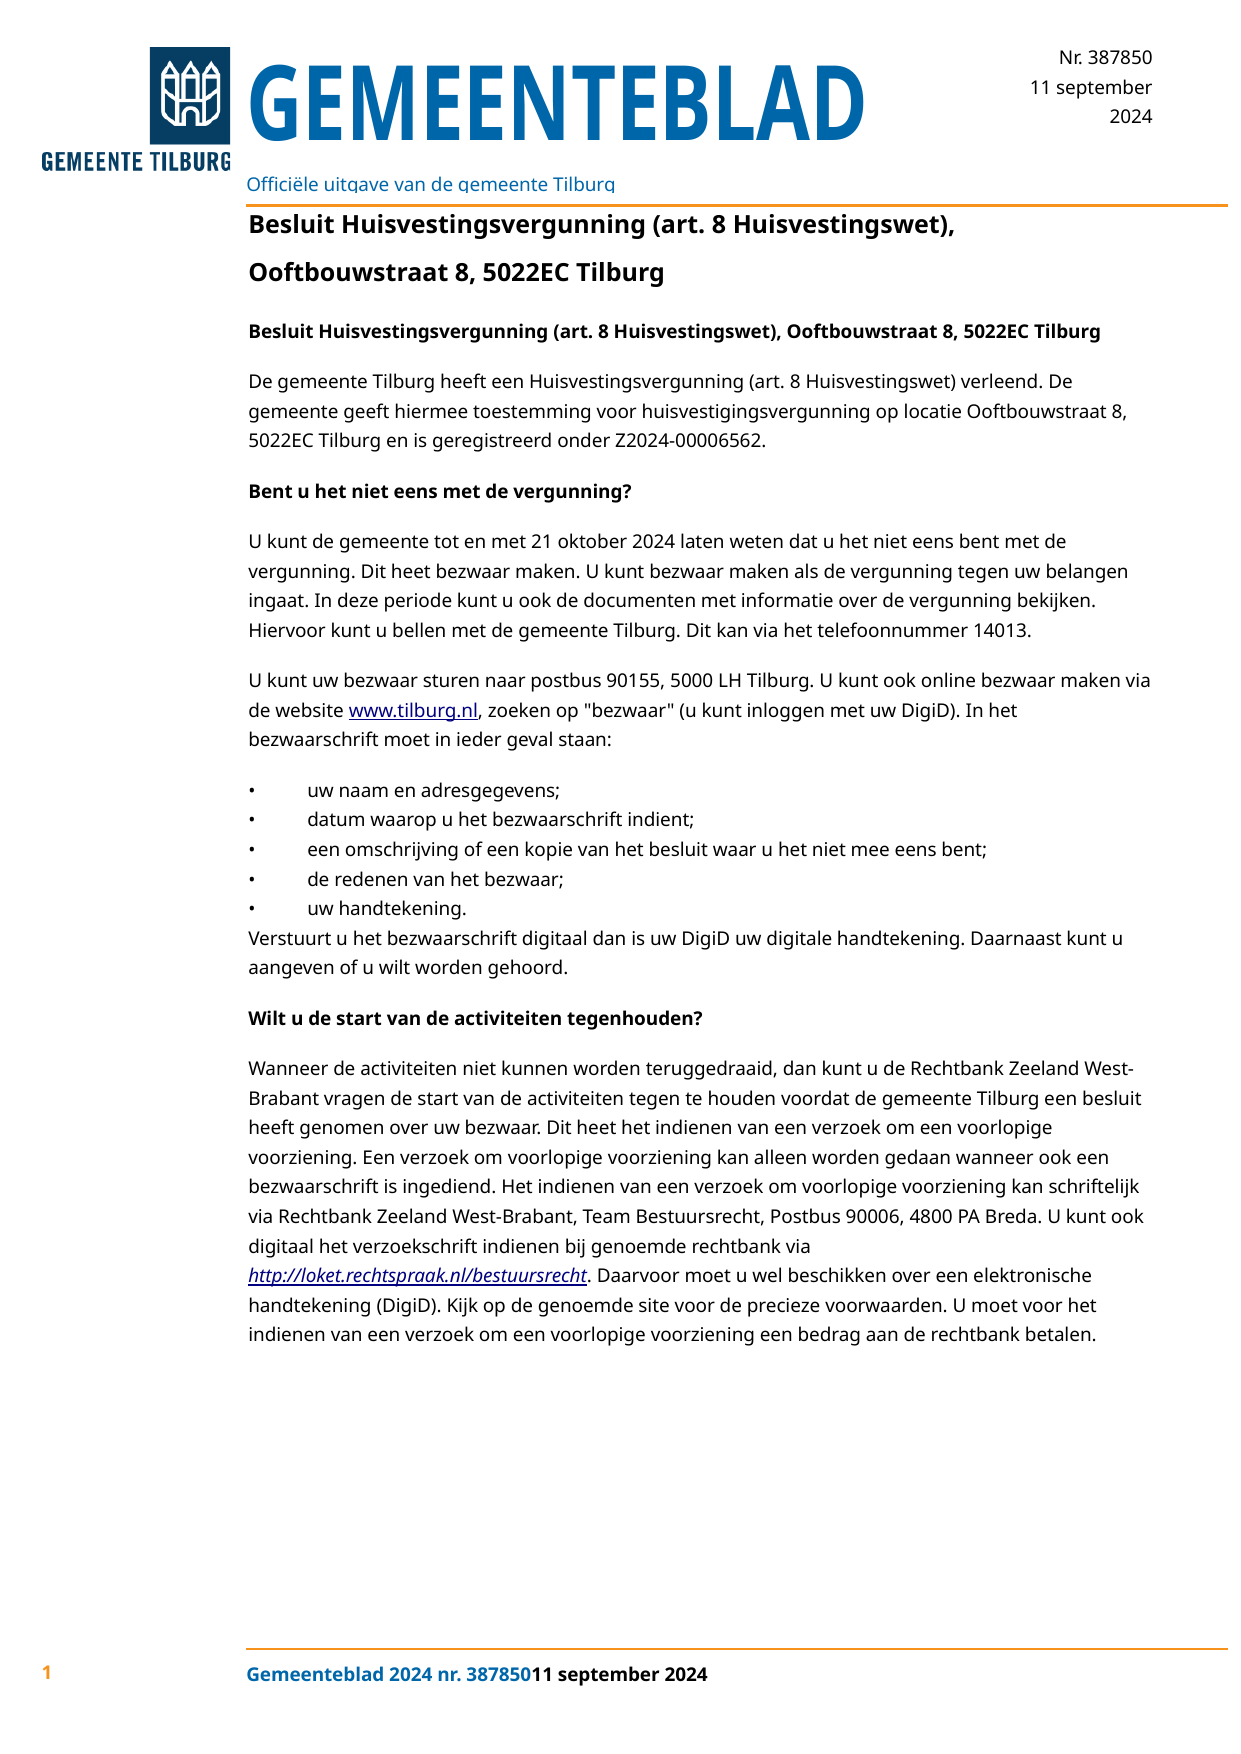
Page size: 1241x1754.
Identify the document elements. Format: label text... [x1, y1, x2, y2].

text U kunt uw bezwaar sturen naar postbus 90155, 5000 LH Tilburg. U kunt ook online bezwaar maken via de website www.tilburg.nl, zoeken op "bezwaar" (u kunt inloggen met uw DigiD). In het bezwaarschrift moet in ieder geval staan: [248, 667, 1152, 752]
list uw handtekening. [248, 895, 1152, 921]
list datum waarop u het bezwaarschrift indient; [248, 807, 1152, 832]
list een omschrijving of een kopie van het besluit waar u het niet mee eens bent; [248, 836, 1152, 862]
text Verstuurt u het bezwaarschrift digitaal dan is uw DigiD uw digitale handtekening. Daarnaast kunt u aangeven of u wilt worden gehoord. [248, 925, 1152, 980]
text Besluit Huisvestingsvergunning (art. 8 Huisvestingswet), Ooftbouwstraat 8, 5022EC Tilburg [248, 318, 1152, 344]
picture [41, 47, 231, 172]
text Besluit Huisvestingsvergunning (art. 8 Huisvestingswet), Ooftbouwstraat 8, 5022EC Tilburg [248, 207, 1152, 288]
list de redenen van het bezwaar; [248, 866, 1152, 892]
list uw naam en adresgegevens; [248, 777, 1152, 803]
text De gemeente Tilburg heeft een Huisvestingsvergunning (art. 8 Huisvestingswet) verleend. De gemeente geeft hiermee toestemming voor huisvestigingsvergunning op locatie Ooftbouwstraat 8, 5022EC Tilburg en is geregistreerd onder Z2024-00006562. [248, 368, 1152, 453]
text Wanneer de activiteiten niet kunnen worden teruggedraaid, dan kunt u de Rechtbank Zeeland West-Brabant vragen de start van de activiteiten tegen te houden voordat de gemeente Tilburg een besluit heeft genomen over uw bezwaar. Dit heet het indienen van een verzoek om een voorlopige voorziening. Een verzoek om voorlopige voorziening kan alleen worden gedaan wanneer ook een bezwaarschrift is ingediend. Het indienen van een verzoek om voorlopige voorziening kan schriftelijk via Rechtbank Zeeland West-Brabant, Team Bestuursrecht, Postbus 90006, 4800 PA Breda. U kunt ook digitaal het verzoekschrift indienen bij genoemde rechtbank via http://loket.rechtspraak.nl/bestuursrecht. Daarvoor moet u wel beschikken over een elektronische handtekening (DigiD). Kijk op de genoemde site voor de precieze voorwaarden. U moet voor het indienen van een verzoek om een voorlopige voorziening een bedrag aan de rechtbank betalen. [248, 1055, 1152, 1347]
text Wilt u de start van de activiteiten tegenhouden? [248, 1005, 1152, 1031]
text Bent u het niet eens met de vergunning? [248, 478, 1152, 504]
text U kunt de gemeente tot en met 21 oktober 2024 laten weten dat u het niet eens bent met de vergunning. Dit heet bezwaar maken. U kunt bezwaar maken als de vergunning tegen uw belangen ingaat. In deze periode kunt u ook de documenten met informatie over de vergunning bekijken. Hiervoor kunt u bellen met de gemeente Tilburg. Dit kan via het telefoonnummer 14013. [248, 528, 1152, 643]
